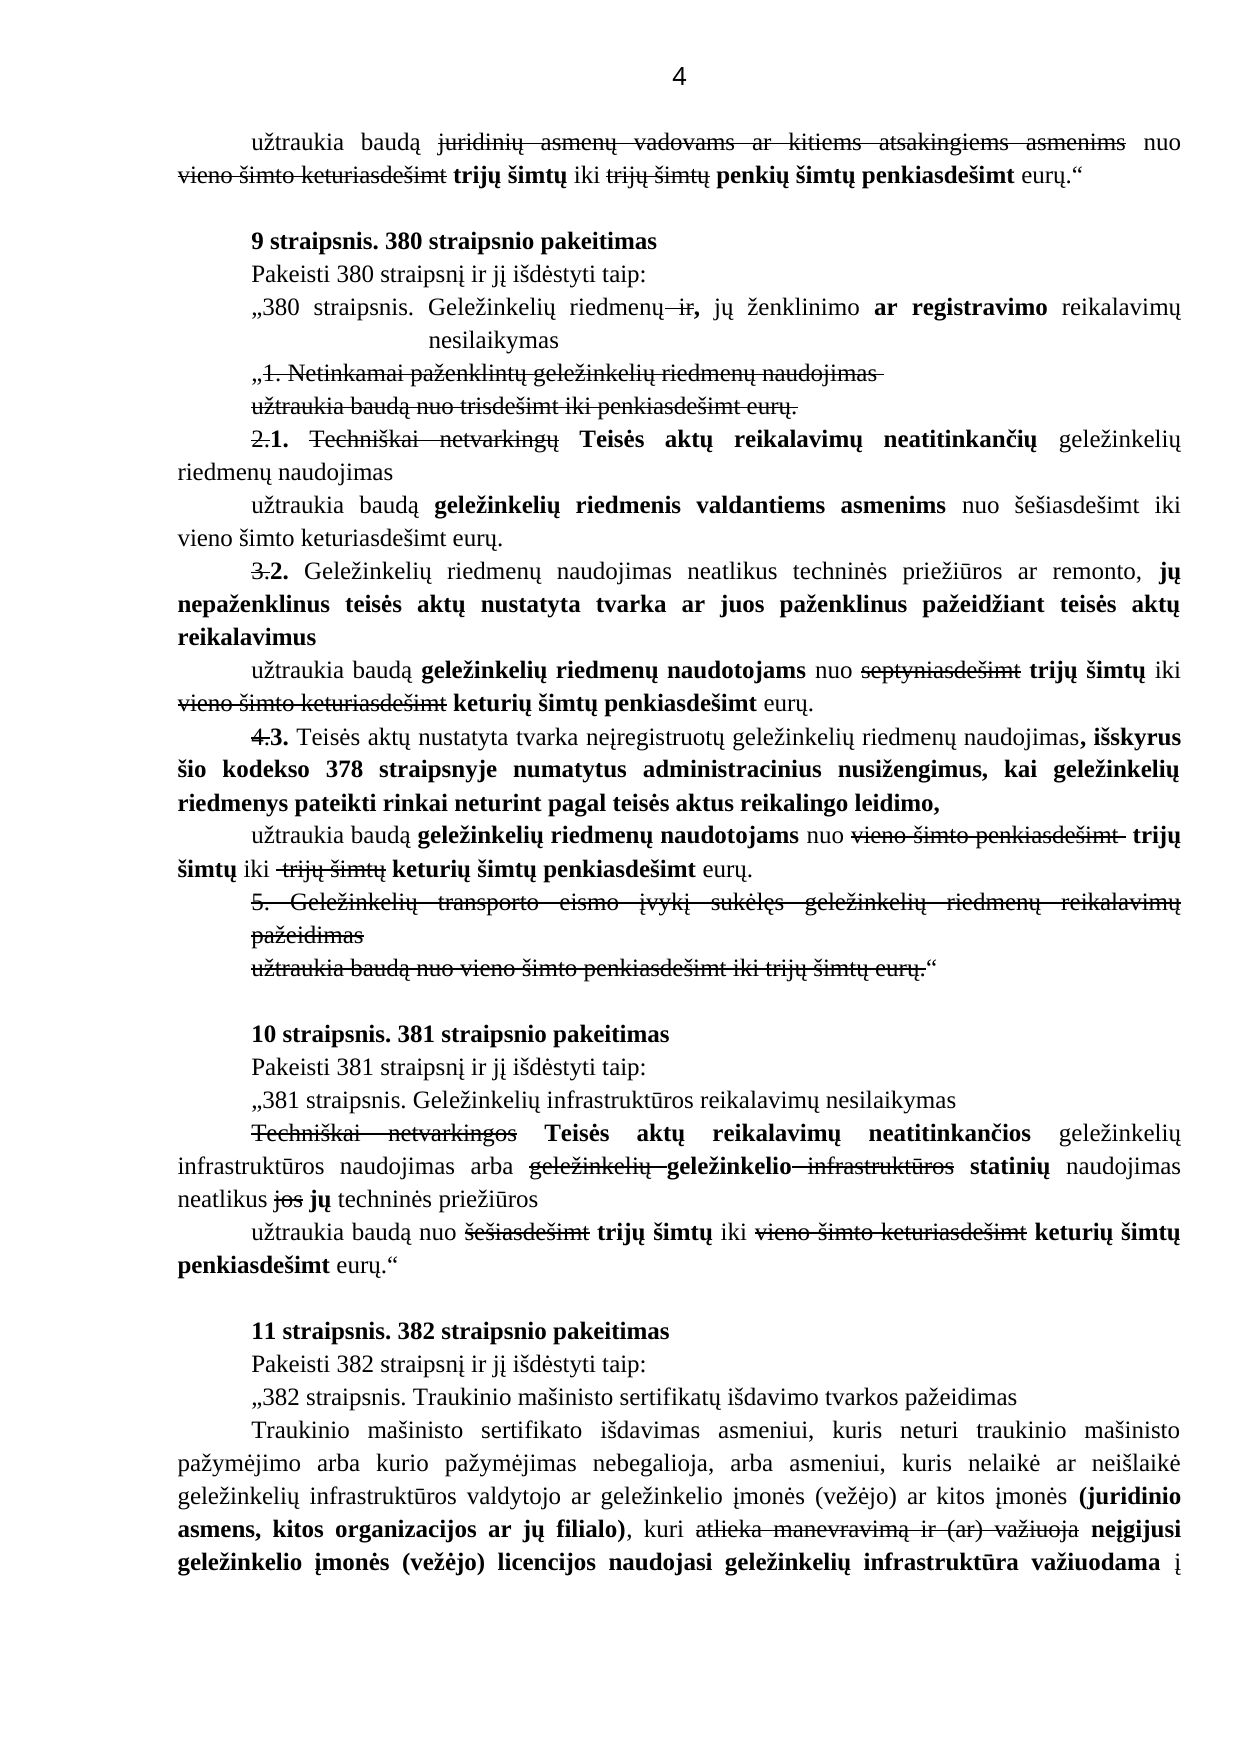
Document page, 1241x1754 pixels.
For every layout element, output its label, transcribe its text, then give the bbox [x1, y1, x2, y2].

text 3.2. Geležinkelių riedmenų naudojimas neatlikus techninės priežiūros ar remonto, jų nepaženklinus teisės aktų nustatyta tvarka ar juos paženklinus pažeidžiant teisės aktų reikalavimus [177, 556, 1181, 651]
text užtraukia baudą geležinkelių riedmenų naudotojams nuo vieno šimto penkiasdešimt trijų šimtų iki trijų šimtų keturių šimtų penkiasdešimt eurų. [177, 821, 1181, 882]
text Pakeisti 380 straipsnį ir jį išdėstyti taip: [177, 259, 1181, 288]
text 10 straipsnis. 381 straipsnio pakeitimas [177, 1019, 1181, 1047]
text užtraukia baudą nuo vieno šimto penkiasdešimt iki trijų šimtų eurų.“ [251, 953, 1181, 981]
text 4.3. Teisės aktų nustatyta tvarka neįregistruotų geležinkelių riedmenų naudojimas, išskyrus šio kodekso 378 straipsnyje numatytus administracinius nusižengimus, kai geležinkelių riedmenys pateikti rinkai neturint pagal teisės aktus reikalingo leidimo, [177, 722, 1181, 816]
text užtraukia baudą juridinių asmenų vadovams ar kitiems atsakingiems asmenims nuo vieno šimto keturiasdešimt trijų šimtų iki trijų šimtų penkių šimtų penkiasdešimt eurų.“ [177, 127, 1181, 189]
text 11 straipsnis. 382 straipsnio pakeitimas [177, 1316, 1181, 1345]
text 2.1. Techniškai netvarkingų Teisės aktų reikalavimų neatitinkančių geležinkelių riedmenų naudojimas [177, 424, 1181, 486]
text užtraukia baudą geležinkelių riedmenis valdantiems asmenims nuo šešiasdešimt iki vieno šimto keturiasdešimt eurų. [177, 490, 1181, 552]
text Traukinio mašinisto sertifikato išdavimas asmeniui, kuris neturi traukinio mašinisto pažymėjimo arba kurio pažymėjimas nebegalioja, arba asmeniui, kuris nelaikė ar neišlaikė geležinkelių infrastruktūros valdytojo ar geležinkelio įmonės (vežėjo) ar kitos įmonės (juridinio asmens, kitos organizacijos ar jų filialo), kuri atlieka manevravimą ir (ar) važiuoja neįgijusi geležinkelio įmonės (vežėjo) licencijos naudojasi geležinkelių infrastruktūra važiuodama į [177, 1415, 1181, 1576]
text „380 straipsnis. Geležinkelių riedmenų ir, jų ženklinimo ar registravimo reikalavimų nesilaikymas [251, 292, 1181, 354]
text Pakeisti 382 straipsnį ir jį išdėstyti taip: [177, 1349, 1181, 1378]
text Pakeisti 381 straipsnį ir jį išdėstyti taip: [177, 1052, 1181, 1081]
text „1. Netinkamai paženklintų geležinkelių riedmenų naudojimas [251, 358, 1181, 387]
text 5. Geležinkelių transporto eismo įvykį sukėlęs geležinkelių riedmenų reikalavimų pažeidimas [251, 904, 1181, 948]
text „381 straipsnis. Geležinkelių infrastruktūros reikalavimų nesilaikymas [177, 1085, 1181, 1113]
text „382 straipsnis. Traukinio mašinisto sertifikatų išdavimo tvarkos pažeidimas [177, 1382, 1181, 1411]
text užtraukia baudą nuo trisdešimt iki penkiasdešimt eurų. [251, 391, 1181, 420]
text 5. Geležinkelių transporto eismo įvykį sukėlęs geležinkelių riedmenų reikalavimų pažeidimas [251, 887, 1181, 902]
text užtraukia baudą nuo šešiasdešimt trijų šimtų iki vieno šimto keturiasdešimt keturių šimtų penkiasdešimt eurų.“ [177, 1217, 1181, 1279]
text 9 straipsnis. 380 straipsnio pakeitimas [251, 226, 1181, 255]
text užtraukia baudą geležinkelių riedmenų naudotojams nuo septyniasdešimt trijų šimtų iki vieno šimto keturiasdešimt keturių šimtų penkiasdešimt eurų. [177, 656, 1181, 717]
text Techniškai netvarkingos Teisės aktų reikalavimų neatitinkančios geležinkelių infrastruktūros naudojimas arba geležinkelių geležinkelio infrastruktūros statinių naudojimas neatlikus jos jų techninės priežiūros [177, 1118, 1181, 1213]
